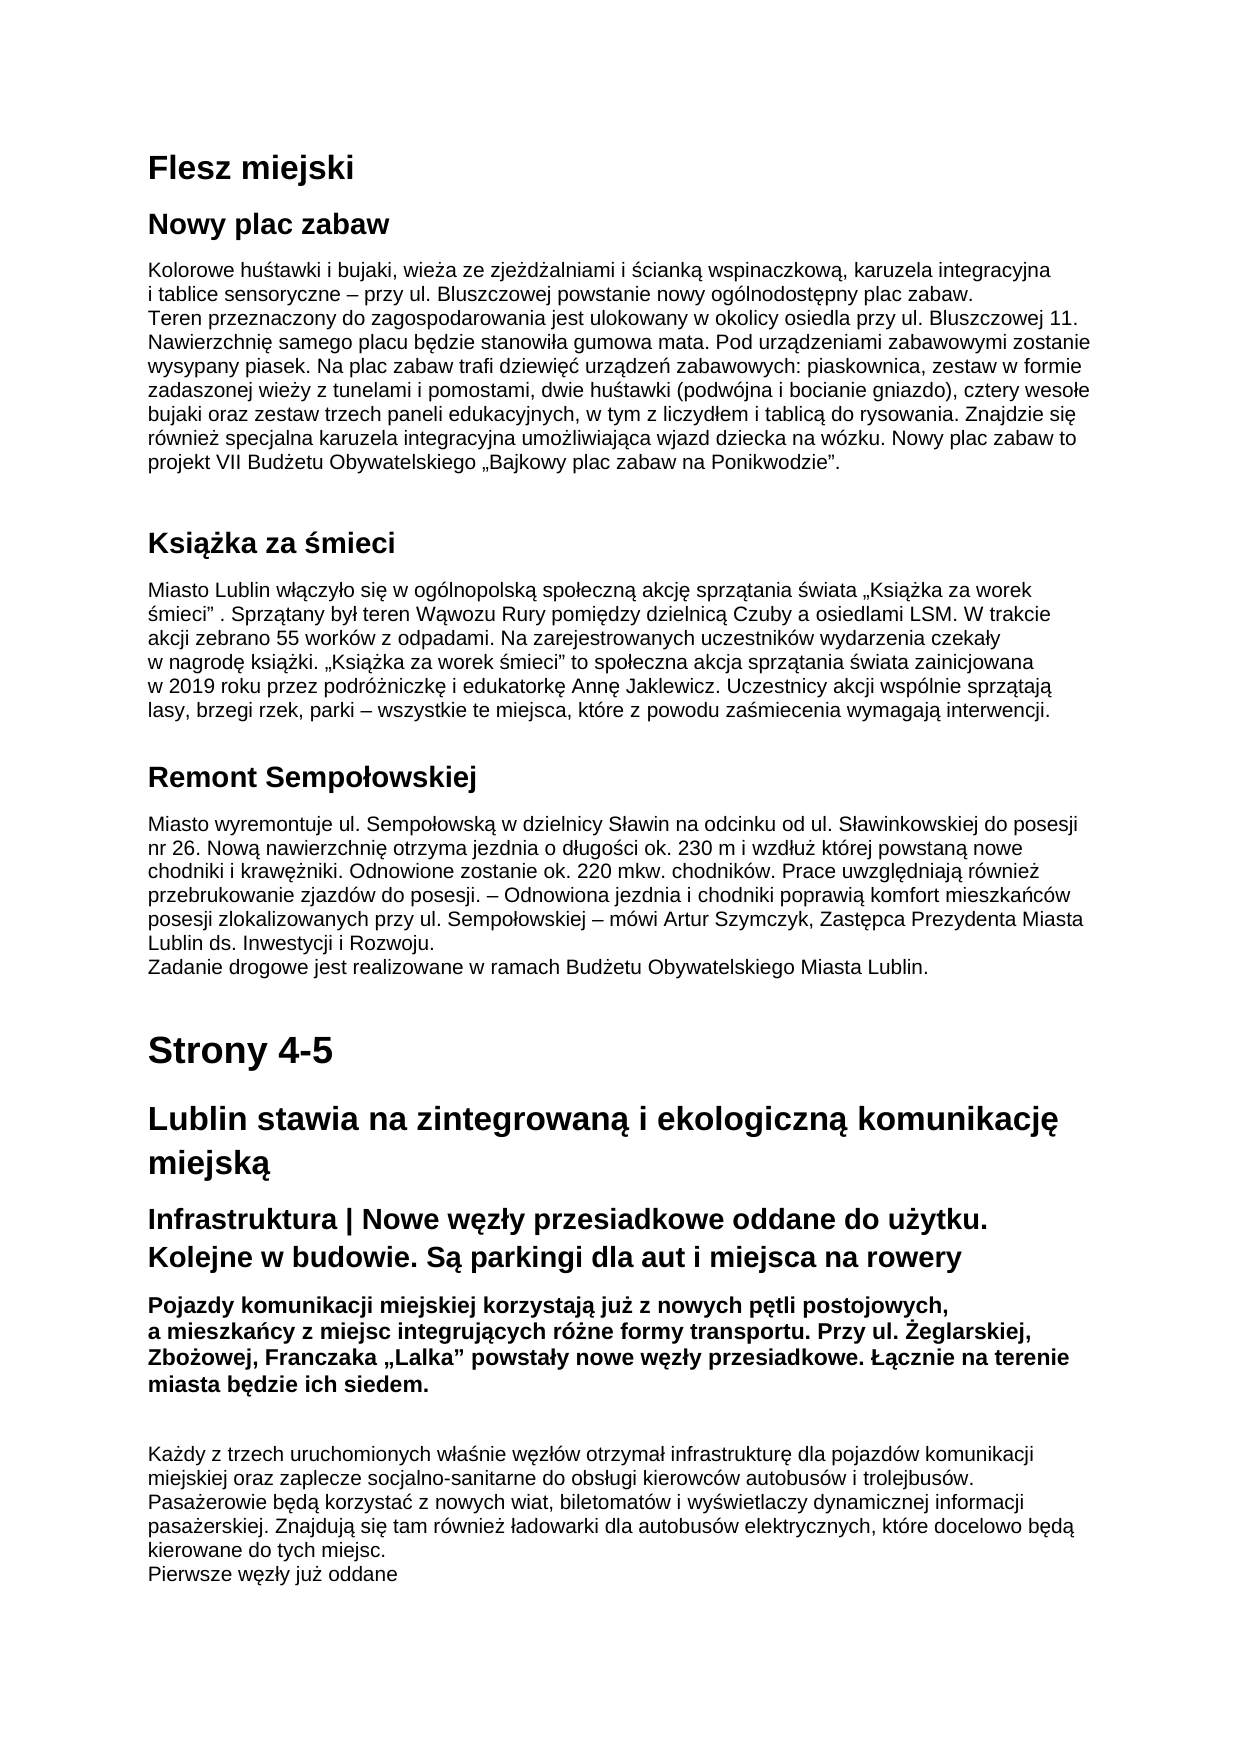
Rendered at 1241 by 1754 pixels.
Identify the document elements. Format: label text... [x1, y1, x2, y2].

subtitle Infrastruktura | Nowe węzły przesiadkowe oddane do użytku. Kolejne w budowie. Są parkingi dla aut i miejsca na rowery [148, 1202, 1093, 1274]
subtitle Remont Sempołowskiej [148, 760, 1093, 794]
text Pierwsze węzły już oddane [148, 1562, 1093, 1586]
subtitle Książka za śmieci [148, 526, 1093, 560]
text Miasto Lublin włączyło się w ogólnopolską społeczną akcję sprzątania świata „Książka za worek śmieci” . Sprzątany był teren Wąwozu Rury pomiędzy dzielnicą Czuby a osiedlami LSM. W trakcie akcji zebrano 55 worków z odpadami. Na zarejestrowanych uczestników wydarzenia czekały w nagrodę książki. „Książka za worek śmieci” to społeczna akcja sprzątania świata zainicjowana w 2019 roku przez podróżniczkę i edukatorkę Annę Jaklewicz. Uczestnicy akcji wspólnie sprzątają lasy, brzegi rzek, parki – wszystkie te miejsca, które z powodu zaśmiecenia wymagają interwencji. [148, 578, 1093, 721]
subtitle Flesz miejski [148, 148, 1093, 186]
subtitle Strony 4-5 [148, 1028, 1093, 1072]
text Kolorowe huśtawki i bujaki, wieża ze zjeżdżalniami i ścianką wspinaczkową, karuzela integracyjna i tablice sensoryczne – przy ul. Bluszczowej powstanie nowy ogólnodostępny plac zabaw. [148, 258, 1093, 306]
text Miasto wyremontuje ul. Sempołowską w dzielnicy Sławin na odcinku od ul. Sławinkowskiej do posesji nr 26. Nową nawierzchnię otrzyma jezdnia o długości ok. 230 m i wzdłuż której powstaną nowe chodniki i krawężniki. Odnowione zostanie ok. 220 mkw. chodników. Prace uwzględniają również przebrukowanie zjazdów do posesji. – Odnowiona jezdnia i chodniki poprawią komfort mieszkańców posesji zlokalizowanych przy ul. Sempołowskiej – mówi Artur Szymczyk, Zastępca Prezydenta Miasta Lublin ds. Inwestycji i Rozwoju. [148, 811, 1093, 955]
subtitle Nowy plac zabaw [148, 207, 1093, 240]
text Teren przeznaczony do zagospodarowania jest ulokowany w okolicy osiedla przy ul. Bluszczowej 11. Nawierzchnię samego placu będzie stanowiła gumowa mata. Pod urządzeniami zabawowymi zostanie wysypany piasek. Na plac zabaw trafi dziewięć urządzeń zabawowych: piaskownica, zestaw w formie zadaszonej wieży z tunelami i pomostami, dwie huśtawki (podwójna i bocianie gniazdo), cztery wesołe bujaki oraz zestaw trzech paneli edukacyjnych, w tym z liczydłem i tablicą do rysowania. Znajdzie się również specjalna karuzela integracyjna umożliwiająca wjazd dziecka na wózku. Nowy plac zabaw to projekt VII Budżetu Obywatelskiego „Bajkowy plac zabaw na Ponikwodzie”. [148, 306, 1093, 473]
text Pojazdy komunikacji miejskiej korzystają już z nowych pętli postojowych, a mieszkańcy z miejsc integrujących różne formy transportu. Przy ul. Żeglarskiej, Zbożowej, Franczaka „Lalka” powstały nowe węzły przesiadkowe. Łącznie na terenie miasta będzie ich siedem. [148, 1292, 1093, 1397]
text Zadanie drogowe jest realizowane w ramach Budżetu Obywatelskiego Miasta Lublin. [148, 955, 1093, 979]
subtitle Lublin stawia na zintegrowaną i ekologiczną komunikację miejską [148, 1099, 1093, 1182]
text Każdy z trzech uruchomionych właśnie węzłów otrzymał infrastrukturę dla pojazdów komunikacji miejskiej oraz zaplecze socjalno-sanitarne do obsługi kierowców autobusów i trolejbusów. Pasażerowie będą korzystać z nowych wiat, biletomatów i wyświetlaczy dynamicznej informacji pasażerskiej. Znajdują się tam również ładowarki dla autobusów elektrycznych, które docelowo będą kierowane do tych miejsc. [148, 1442, 1093, 1562]
